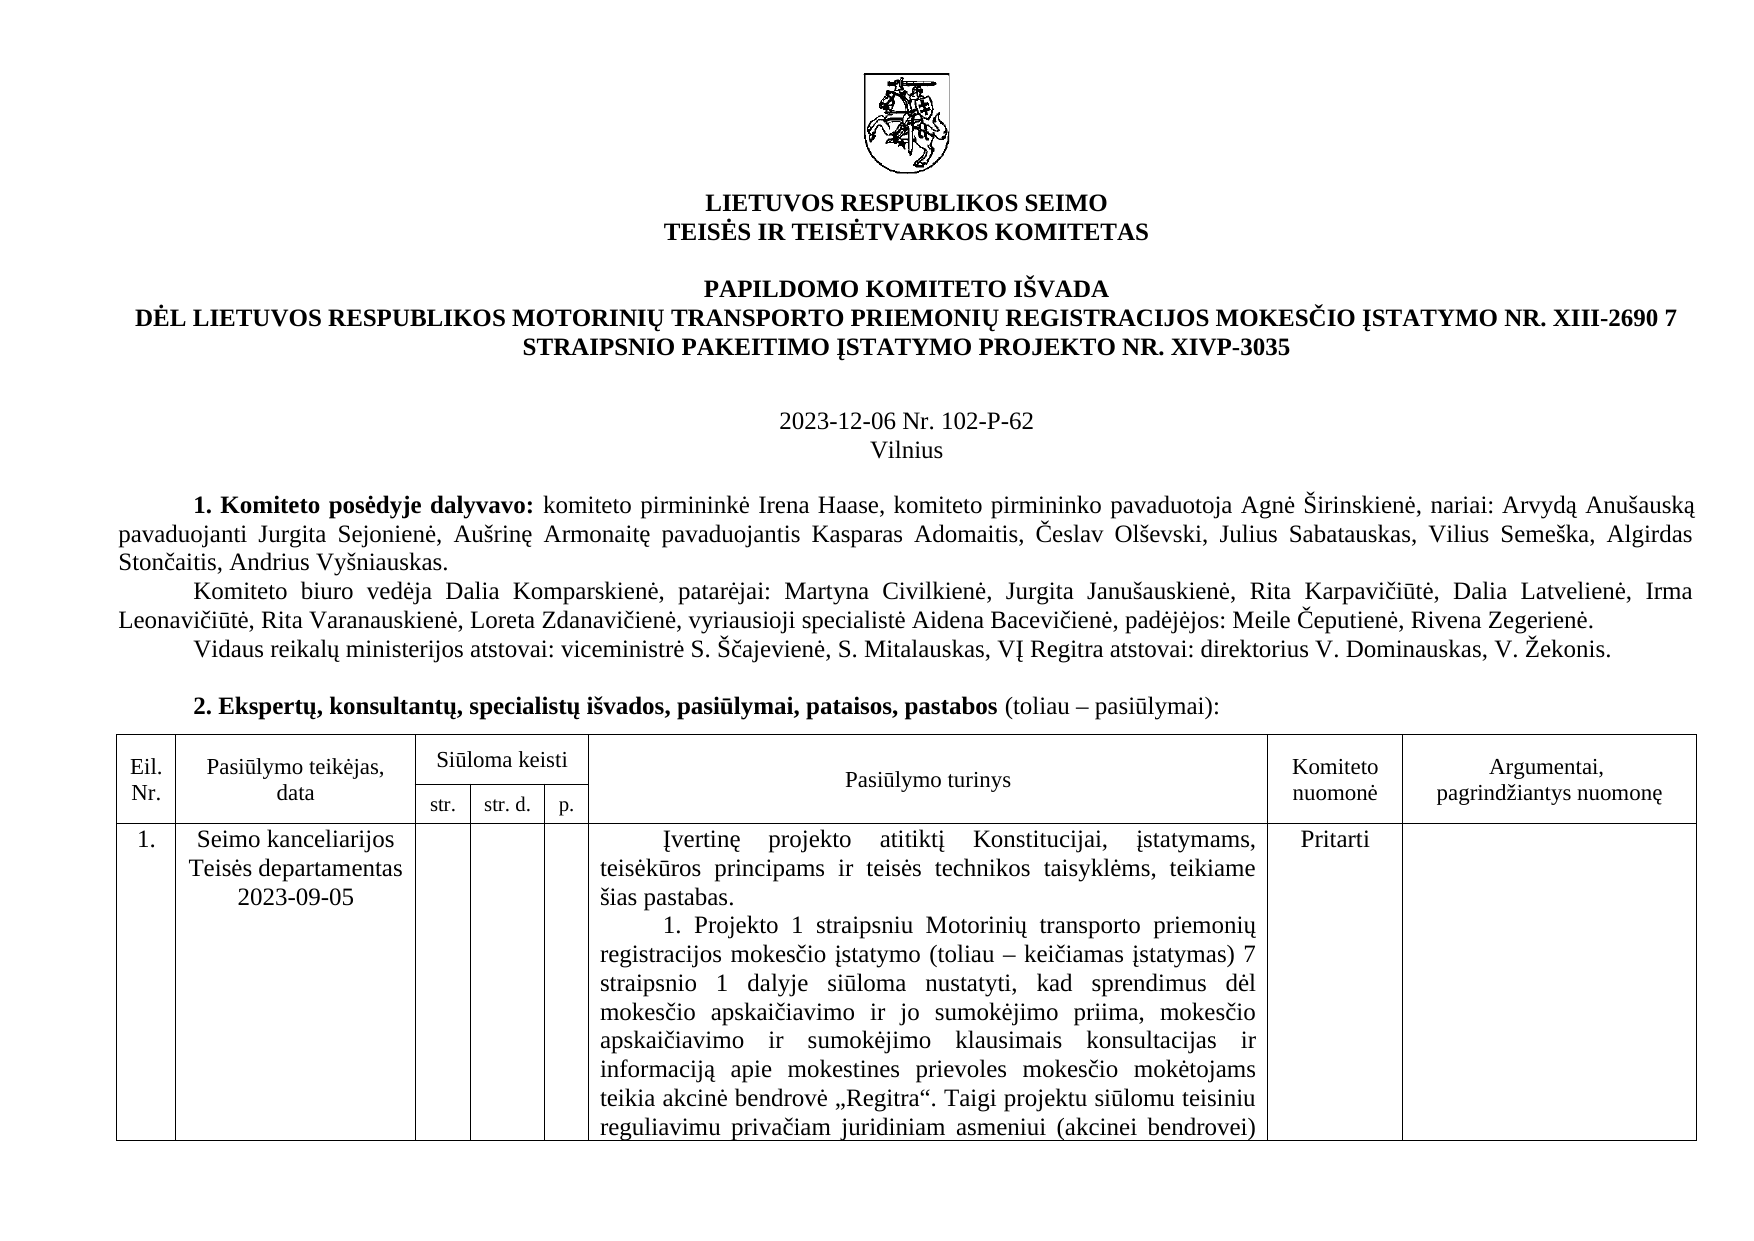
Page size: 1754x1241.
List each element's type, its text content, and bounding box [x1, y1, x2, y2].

table_cell [416, 824, 470, 1140]
table_cell Pritarti [1268, 824, 1402, 1140]
table_cell str. [416, 785, 470, 823]
text TEISĖS IR TEISĖTVARKOS KOMITETAS [118, 217, 1695, 246]
table_cell [545, 824, 588, 1140]
text 2023-12-06 Nr. 102-P-62 [118, 406, 1695, 435]
table_header Pasiūlymo teikėjas, data [176, 735, 415, 823]
text Vilnius [118, 435, 1695, 464]
table_cell [1403, 824, 1696, 1140]
subtitle DĖL LIETUVOS RESPUBLIKOS Motorinių transporto priemonių registracijos mokesčio įstatymo Nr. XIII-2690 7 straipsnio pakeitimo įstatymo projektO NR. XIVP-3035 [118, 303, 1695, 361]
text 1. Komiteto posėdyje dalyvavo: komiteto pirmininkė Irena Haase, komiteto pirmininko pavaduotoja Agnė Širinskienė, nariai: Arvydą Anušauską pavaduojanti Jurgita Sejonienė, Aušrinę Armonaitę pavaduojantis Kasparas Adomaitis, Česlav Olševski, Julius Sabatauskas, Vilius Semeška, Algirdas Stončaitis, Andrius Vyšniauskas. [118, 490, 1695, 576]
table_cell p. [545, 785, 588, 823]
text Komiteto biuro vedėja Dalia Komparskienė, patarėjai: Martyna Civilkienė, Jurgita Janušauskienė, Rita Karpavičiūtė, Dalia Latvelienė, Irma Leonavičiūtė, Rita Varanauskienė, Loreta Zdanavičienė, vyriausioji specialistė Aidena Bacevičienė, padėjėjos: Meile Čeputienė, Rivena Zegerienė. [118, 576, 1695, 634]
text Vidaus reikalų ministerijos atstovai: viceministrė S. Ščajevienė, S. Mitalauskas, VĮ Regitra atstovai: direktorius V. Dominauskas, V. Žekonis. [118, 634, 1695, 662]
text LIETUVOS RESPUBLIKOS SEIMO [118, 188, 1695, 217]
subtitle PAPILDOMO KOMITETO IŠVADA [118, 274, 1695, 303]
table_cell 1. [117, 824, 175, 1140]
table_header Eil. Nr. [117, 735, 175, 823]
table_cell Įvertinę projekto atitiktį Konstitucijai, įstatymams, teisėkūros principams ir teisės technikos taisyklėms, teikiame šias pastabas. 1. Projekto 1 straipsniu Motorinių transporto priemonių registracijos mokesčio įstatymo (toliau – keičiamas įstatymas) 7 straipsnio 1 dalyje siūloma nustatyti, kad sprendimus dėl mokesčio apskaičiavimo ir jo sumokėjimo priima, mokesčio apskaičiavimo ir sumokėjimo klausimais konsultacijas ir informaciją apie mokestines prievoles mokesčio mokėtojams teikia akcinė bendrovė „Regitra“. Taigi projektu siūlomu teisiniu reguliavimu privačiam juridiniam asmeniui (akcinei bendrovei) [589, 824, 1267, 1140]
subtitle 2. Ekspertų, konsultantų, specialistų išvados, pasiūlymai, pataisos, pastabos (toliau – pasiūlymai): [118, 691, 1695, 720]
table_header Komiteto nuomonė [1268, 735, 1402, 823]
table_header Argumentai, pagrindžiantys nuomonę [1403, 735, 1696, 823]
table_cell [471, 824, 544, 1140]
table_header Siūloma keisti [416, 735, 588, 783]
table_header Pasiūlymo turinys [589, 735, 1267, 823]
table_cell str. d. [471, 785, 544, 823]
table_cell Seimo kanceliarijos Teisės departamentas 2023-09-05 [176, 824, 415, 1140]
